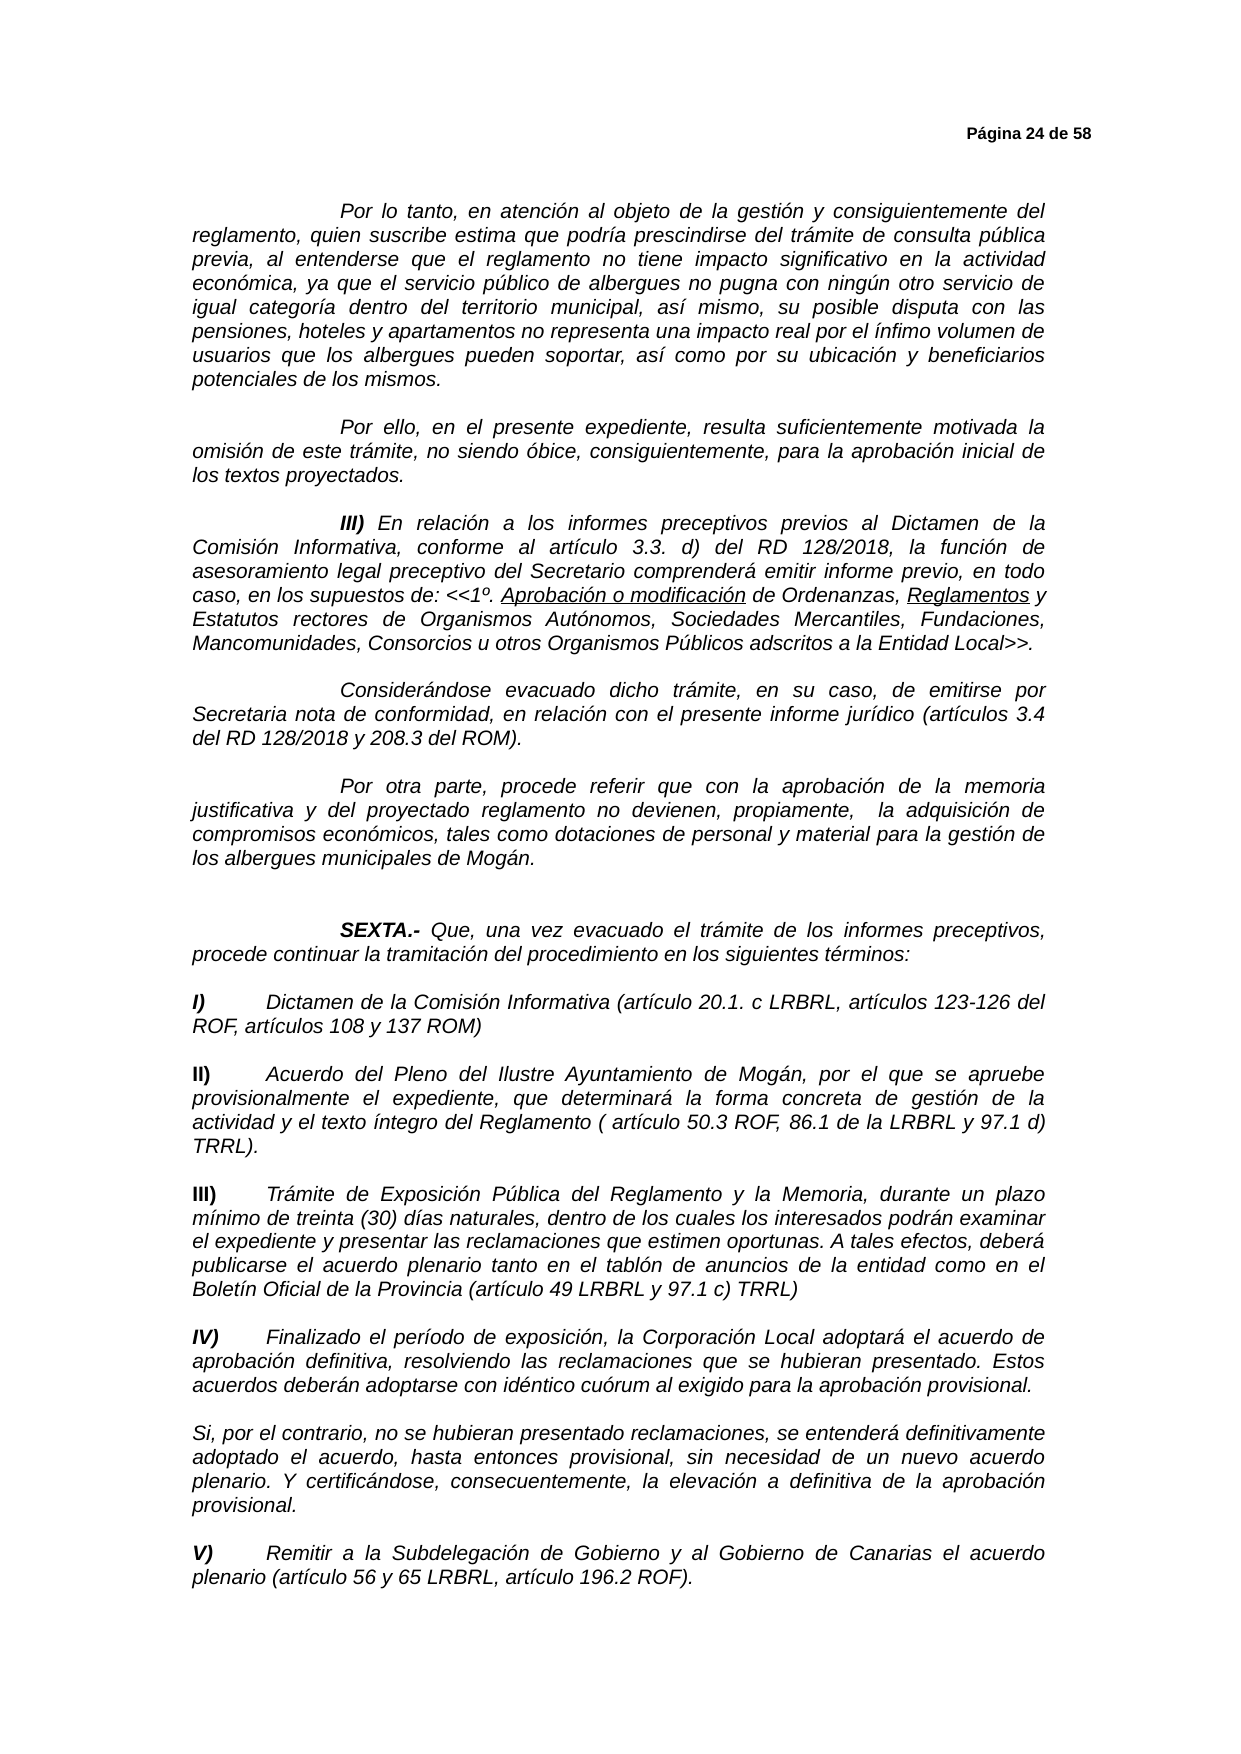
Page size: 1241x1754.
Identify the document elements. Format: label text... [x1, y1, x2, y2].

text Por ello, en el presente expediente, resulta suficientemente motivada la omisión de este trámite, no siendo óbice, consiguientemente, para la aprobación inicial de los textos proyectados. [192, 415, 1048, 487]
list Finalizado el período de exposición, la Corporación Local adoptará el acuerdo de aprobación definitiva, resolviendo las reclamaciones que se hubieran presentado. Estos acuerdos deberán adoptarse con idéntico cuórum al exigido para la aprobación provisional. [192, 1325, 1048, 1397]
list Si, por el contrario, no se hubieran presentado reclamaciones, se entenderá definitivamente adoptado el acuerdo, hasta entonces provisional, sin necesidad de un nuevo acuerdo plenario. Y certificándose, consecuentemente, la elevación a definitiva de la aprobación provisional. [192, 1421, 1048, 1517]
text Considerándose evacuado dicho trámite, en su caso, de emitirse por Secretaria nota de conformidad, en relación con el presente informe jurídico (artículos 3.4 del RD 128/2018 y 208.3 del ROM). [192, 678, 1048, 750]
list Trámite de Exposición Pública del Reglamento y la Memoria, durante un plazo mínimo de treinta (30) días naturales, dentro de los cuales los interesados podrán examinar el expediente y presentar las reclamaciones que estimen oportunas. A tales efectos, deberá publicarse el acuerdo plenario tanto en el tablón de anuncios de la entidad como en el Boletín Oficial de la Provincia (artículo 49 LRBRL y 97.1 c) TRRL) [192, 1181, 1048, 1301]
list Acuerdo del Pleno del Ilustre Ayuntamiento de Mogán, por el que se apruebe provisionalmente el expediente, que determinará la forma concreta de gestión de la actividad y el texto íntegro del Reglamento ( artículo 50.3 ROF, 86.1 de la LRBRL y 97.1 d) TRRL). [192, 1062, 1048, 1157]
text III) En relación a los informes preceptivos previos al Dictamen de la Comisión Informativa, conforme al artículo 3.3. d) del RD 128/2018, la función de asesoramiento legal preceptivo del Secretario comprenderá emitir informe previo, en todo caso, en los supuestos de: <<1º. Aprobación o modificación de Ordenanzas, Reglamentos y Estatutos rectores de Organismos Autónomos, Sociedades Mercantiles, Fundaciones, Mancomunidades, Consorcios u otros Organismos Públicos adscritos a la Entidad Local>>. [192, 511, 1048, 654]
text SEXTA.- Que, una vez evacuado el trámite de los informes preceptivos, procede continuar la tramitación del procedimiento en los siguientes términos: [192, 918, 1048, 966]
list Dictamen de la Comisión Informativa (artículo 20.1. c LRBRL, artículos 123-126 del ROF, artículos 108 y 137 ROM) [192, 990, 1048, 1038]
text Por lo tanto, en atención al objeto de la gestión y consiguientemente del reglamento, quien suscribe estima que podría prescindirse del trámite de consulta pública previa, al entenderse que el reglamento no tiene impacto significativo en la actividad económica, ya que el servicio público de albergues no pugna con ningún otro servicio de igual categoría dentro del territorio municipal, así mismo, su posible disputa con las pensiones, hoteles y apartamentos no representa una impacto real por el ínfimo volumen de usuarios que los albergues pueden soportar, así como por su ubicación y beneficiarios potenciales de los mismos. [192, 199, 1048, 391]
text Por otra parte, procede referir que con la aprobación de la memoria justificativa y del proyectado reglamento no devienen, propiamente, la adquisición de compromisos económicos, tales como dotaciones de personal y material para la gestión de los albergues municipales de Mogán. [192, 774, 1048, 870]
list Remitir a la Subdelegación de Gobierno y al Gobierno de Canarias el acuerdo plenario (artículo 56 y 65 LRBRL, artículo 196.2 ROF). [192, 1541, 1048, 1589]
